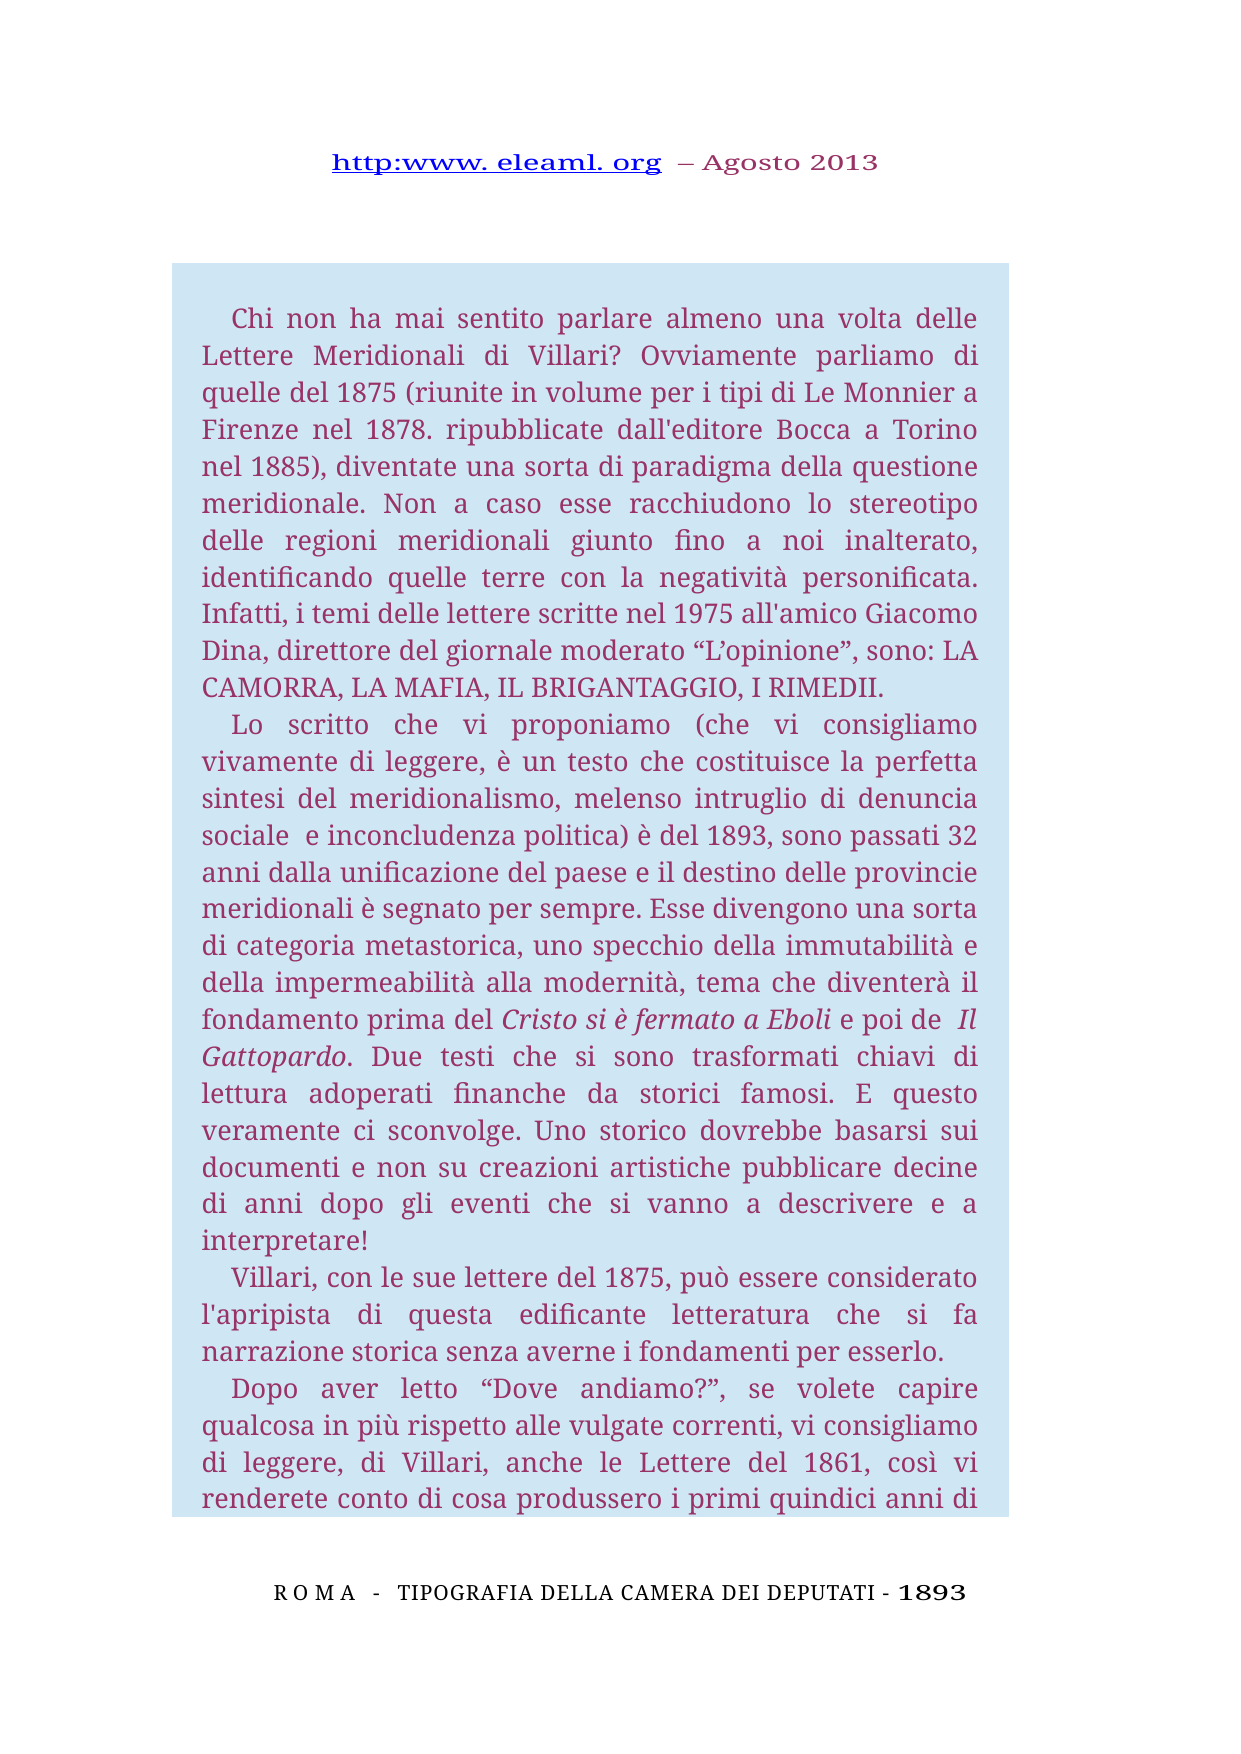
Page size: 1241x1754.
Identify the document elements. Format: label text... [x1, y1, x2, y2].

table_header Chi non ha mai sentito parlare almeno una volta delle Lettere Meridionali di Villari? Ovviamente parliamo di quelle del 1875 (riunite in volume per i tipi di Le Monnier a Firenze nel 1878. ripubblicate dall'editore Bocca a Torino nel 1885), diventate una sorta di paradigma della questione meridionale. Non a caso esse racchiudono lo stereotipo delle regioni meridionali giunto fino a noi inalterato, identificando quelle terre con la negatività personificata. Infatti, i temi delle lettere scritte nel 1975 all'amico Giacomo Dina, direttore del giornale moderato “L’opinione”, sono: LA CAMORRA, LA MAFIA, IL BRIGANTAGGIO, I RIMEDII. Lo scritto che vi proponiamo (che vi consigliamo vivamente di leggere, è un testo che costituisce la perfetta sintesi del meridionalismo, melenso intruglio di denuncia sociale e inconcludenza politica) è del 1893, sono passati 32 anni dalla unificazione del paese e il destino delle provincie meridionali è segnato per sempre. Esse divengono una sorta di categoria metastorica, uno specchio della immutabilità e della impermeabilità alla modernità, tema che diventerà il fondamento prima del Cristo si è fermato a Eboli e poi de Il Gattopardo. Due testi che si sono trasformati chiavi di lettura adoperati finanche da storici famosi. E questo veramente ci sconvolge. Uno storico dovrebbe basarsi sui documenti e non su creazioni artistiche pubblicare decine di anni dopo gli eventi che si vanno a descrivere e a interpretare! Villari, con le sue lettere del 1875, può essere considerato l'apripista di questa edificante letteratura che si fa narrazione storica senza averne i fondamenti per esserlo. Dopo aver letto “Dove andiamo?”, se volete capire qualcosa in più rispetto alle vulgate correnti, vi consigliamo di leggere, di Villari, anche le Lettere del 1861, così vi renderete conto di cosa produssero i primi quindici anni di [172, 263, 1009, 1517]
